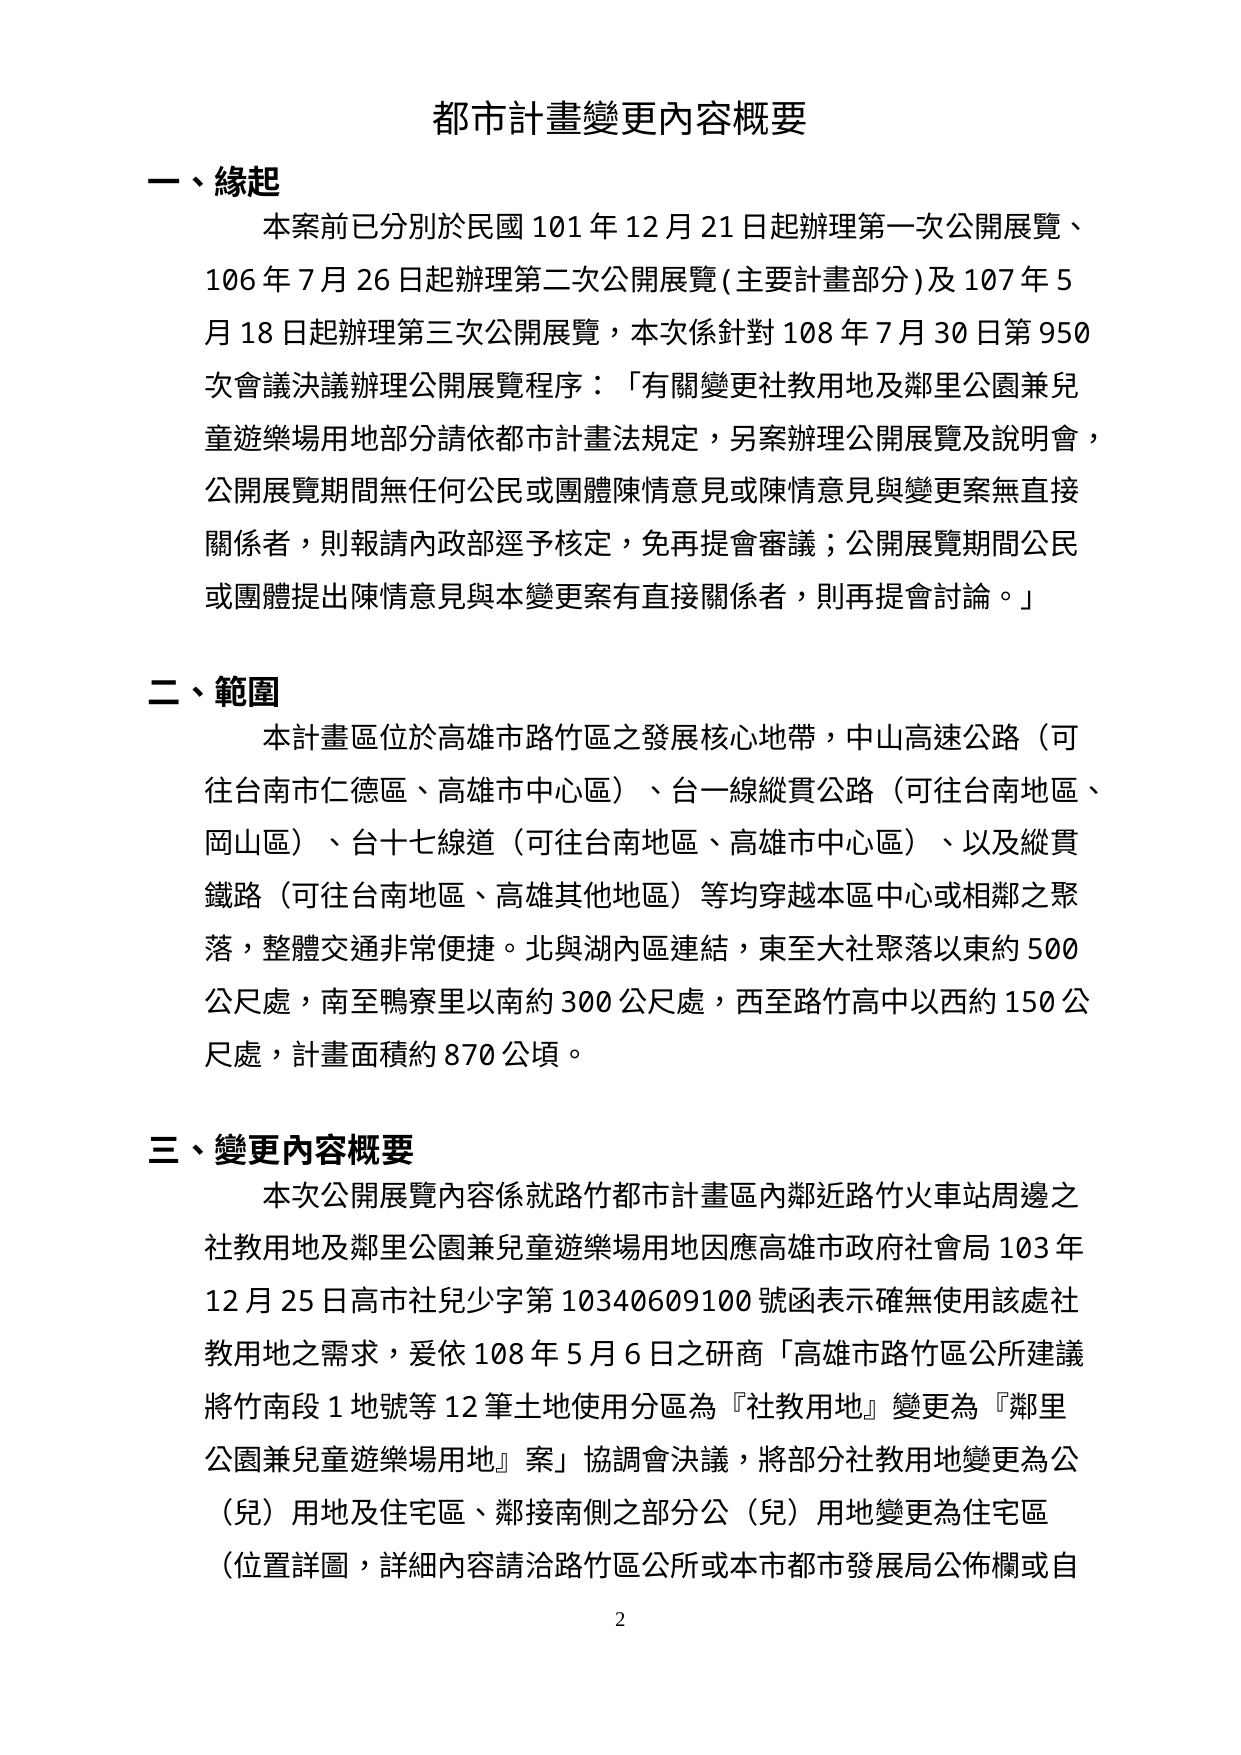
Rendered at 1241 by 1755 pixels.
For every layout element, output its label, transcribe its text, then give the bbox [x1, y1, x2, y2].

text 本案前已分別於民國101年12月21日起辦理第一次公開展覽、106年7月26日起辦理第二次公開展覽(主要計畫部分)及107年5月18日起辦理第三次公開展覽，本次係針對108年7月30日第950次會議決議辦理公開展覽程序：「有關變更社教用地及鄰里公園兼兒童遊樂場用地部分請依都市計畫法規定，另案辦理公開展覽及說明會，公開展覽期間無任何公民或團體陳情意見或陳情意見與變更案無直接關係者，則報請內政部逕予核定，免再提會審議；公開展覽期間公民或團體提出陳情意見與本變更案有直接關係者，則再提會討論。」 [204, 204, 1093, 616]
text 本計畫區位於高雄市路竹區之發展核心地帶，中山高速公路（可往台南市仁德區、高雄市中心區）、台一線縱貫公路（可往台南地區、岡山區）、台十七線道（可往台南地區、高雄市中心區）、以及縱貫鐵路（可往台南地區、高雄其他地區）等均穿越本區中心或相鄰之聚落，整體交通非常便捷。北與湖內區連結，東至大社聚落以東約500公尺處，南至鴨寮里以南約300公尺處，西至路竹高中以西約150公尺處，計畫面積約870公頃。 [204, 714, 1093, 1074]
text 二、範圍 [148, 666, 1093, 714]
text 一、緣起 [148, 155, 1093, 204]
text 都市計畫變更內容概要 [148, 89, 1093, 143]
text 三、變更內容概要 [148, 1124, 1093, 1172]
text 本次公開展覽內容係就路竹都市計畫區內鄰近路竹火車站周邊之社教用地及鄰里公園兼兒童遊樂場用地因應高雄市政府社會局103年12月25日高市社兒少字第10340609100號函表示確無使用該處社教用地之需求，爰依108年5月6日之研商「高雄市路竹區公所建議將竹南段1地號等12筆土地使用分區為『社教用地』變更為『鄰里公園兼兒童遊樂場用地』案」協調會決議，將部分社教用地變更為公（兒）用地及住宅區、鄰接南側之部分公（兒）用地變更為住宅區（位置詳圖，詳細內容請洽路竹區公所或本市都市發展局公佈欄或自 [204, 1172, 1093, 1585]
